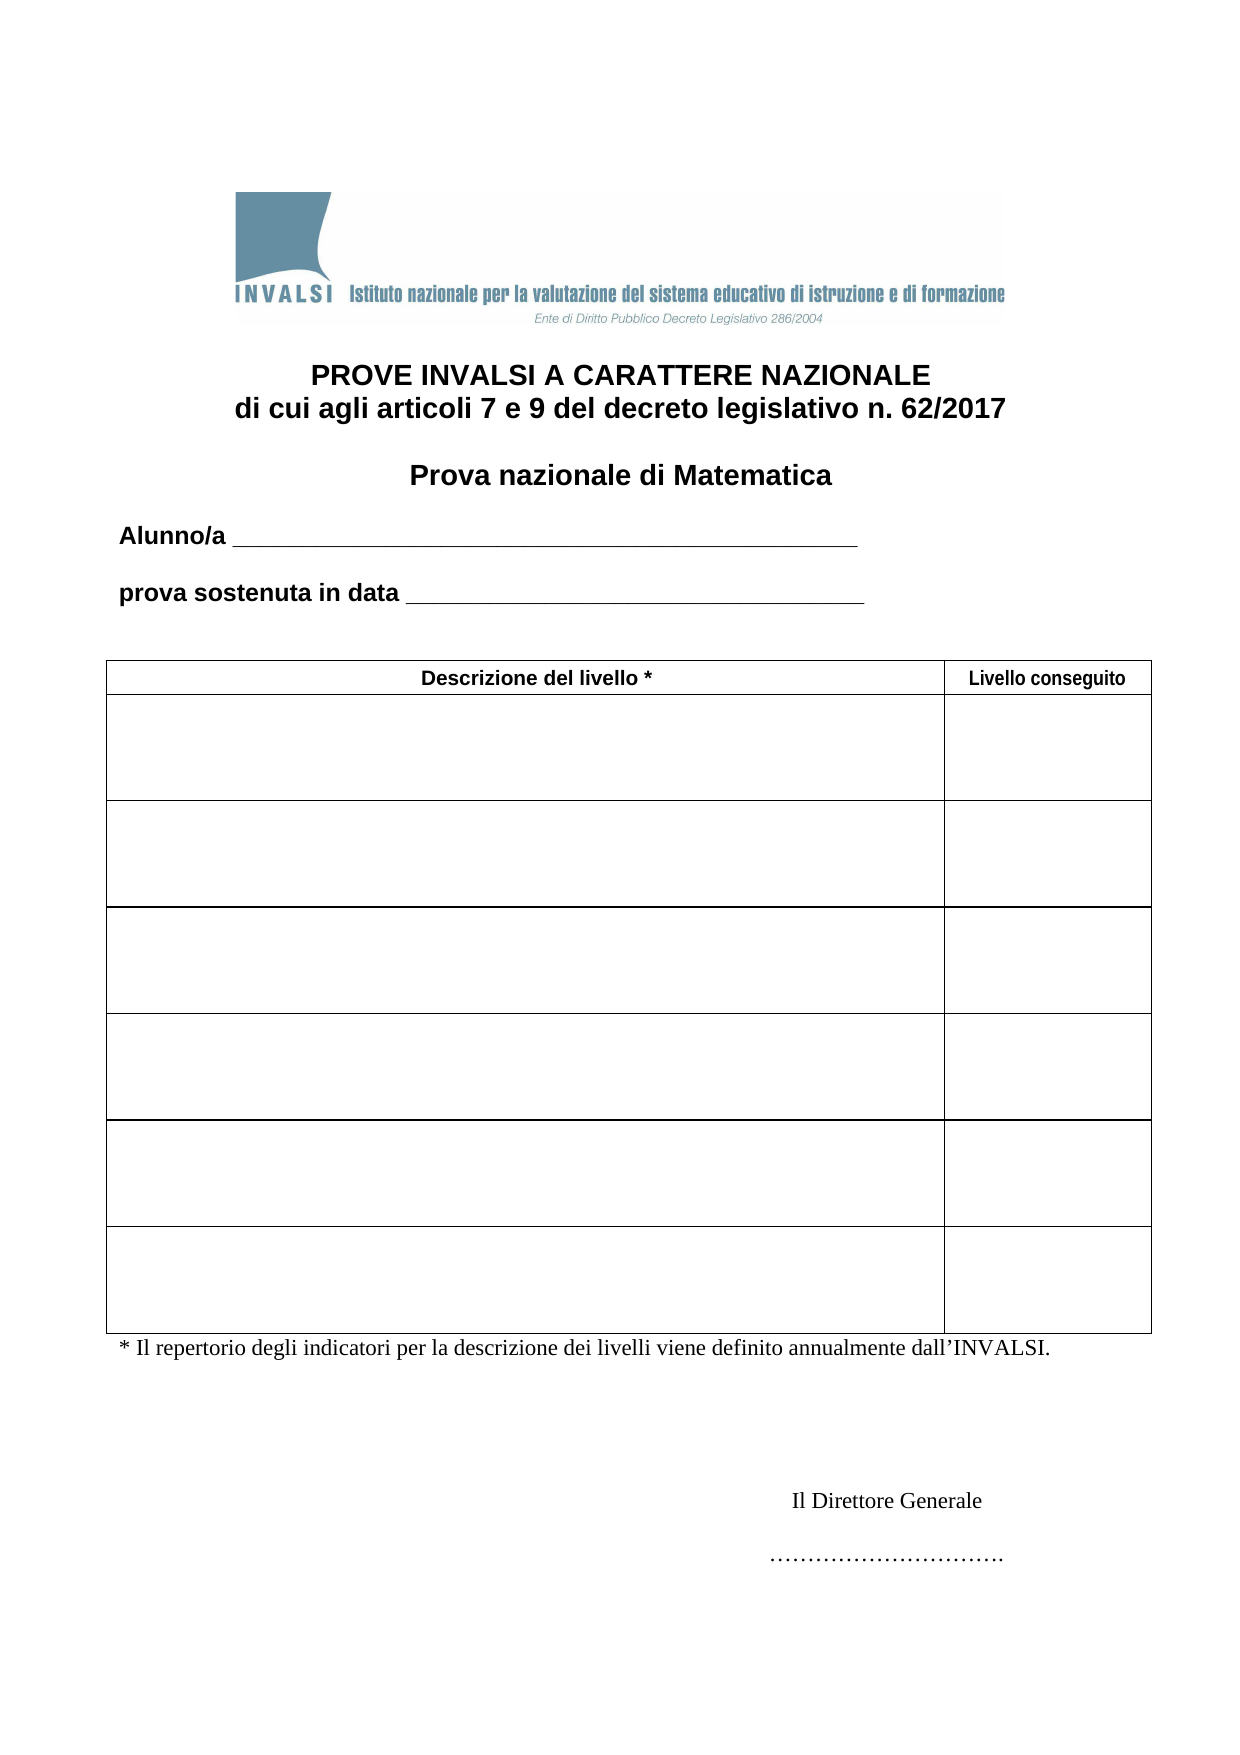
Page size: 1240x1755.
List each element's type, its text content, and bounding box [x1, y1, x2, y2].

table_header Livello conseguito [945, 665, 1129, 690]
text Prova nazionale di Matematica [119, 458, 1123, 492]
text PROVE INVALSI A CARATTERE NAZIONALE [119, 358, 1123, 391]
text * Il repertorio degli indicatori per la descrizione dei livelli viene definito annualmente dall’INVALSI. [119, 1334, 1129, 1360]
table_header [800, 665, 944, 690]
text prova sostenuta in data _________________________________ [119, 578, 1129, 607]
text Alunno/a _____________________________________________ [119, 521, 1129, 549]
text …………………………. [769, 1540, 1129, 1566]
text di cui agli articoli 7 e 9 del decreto legislativo n. 62/2017 [119, 391, 1123, 425]
text Il Direttore Generale [792, 1487, 1129, 1513]
table_header Descrizione del livello * [421, 665, 800, 690]
